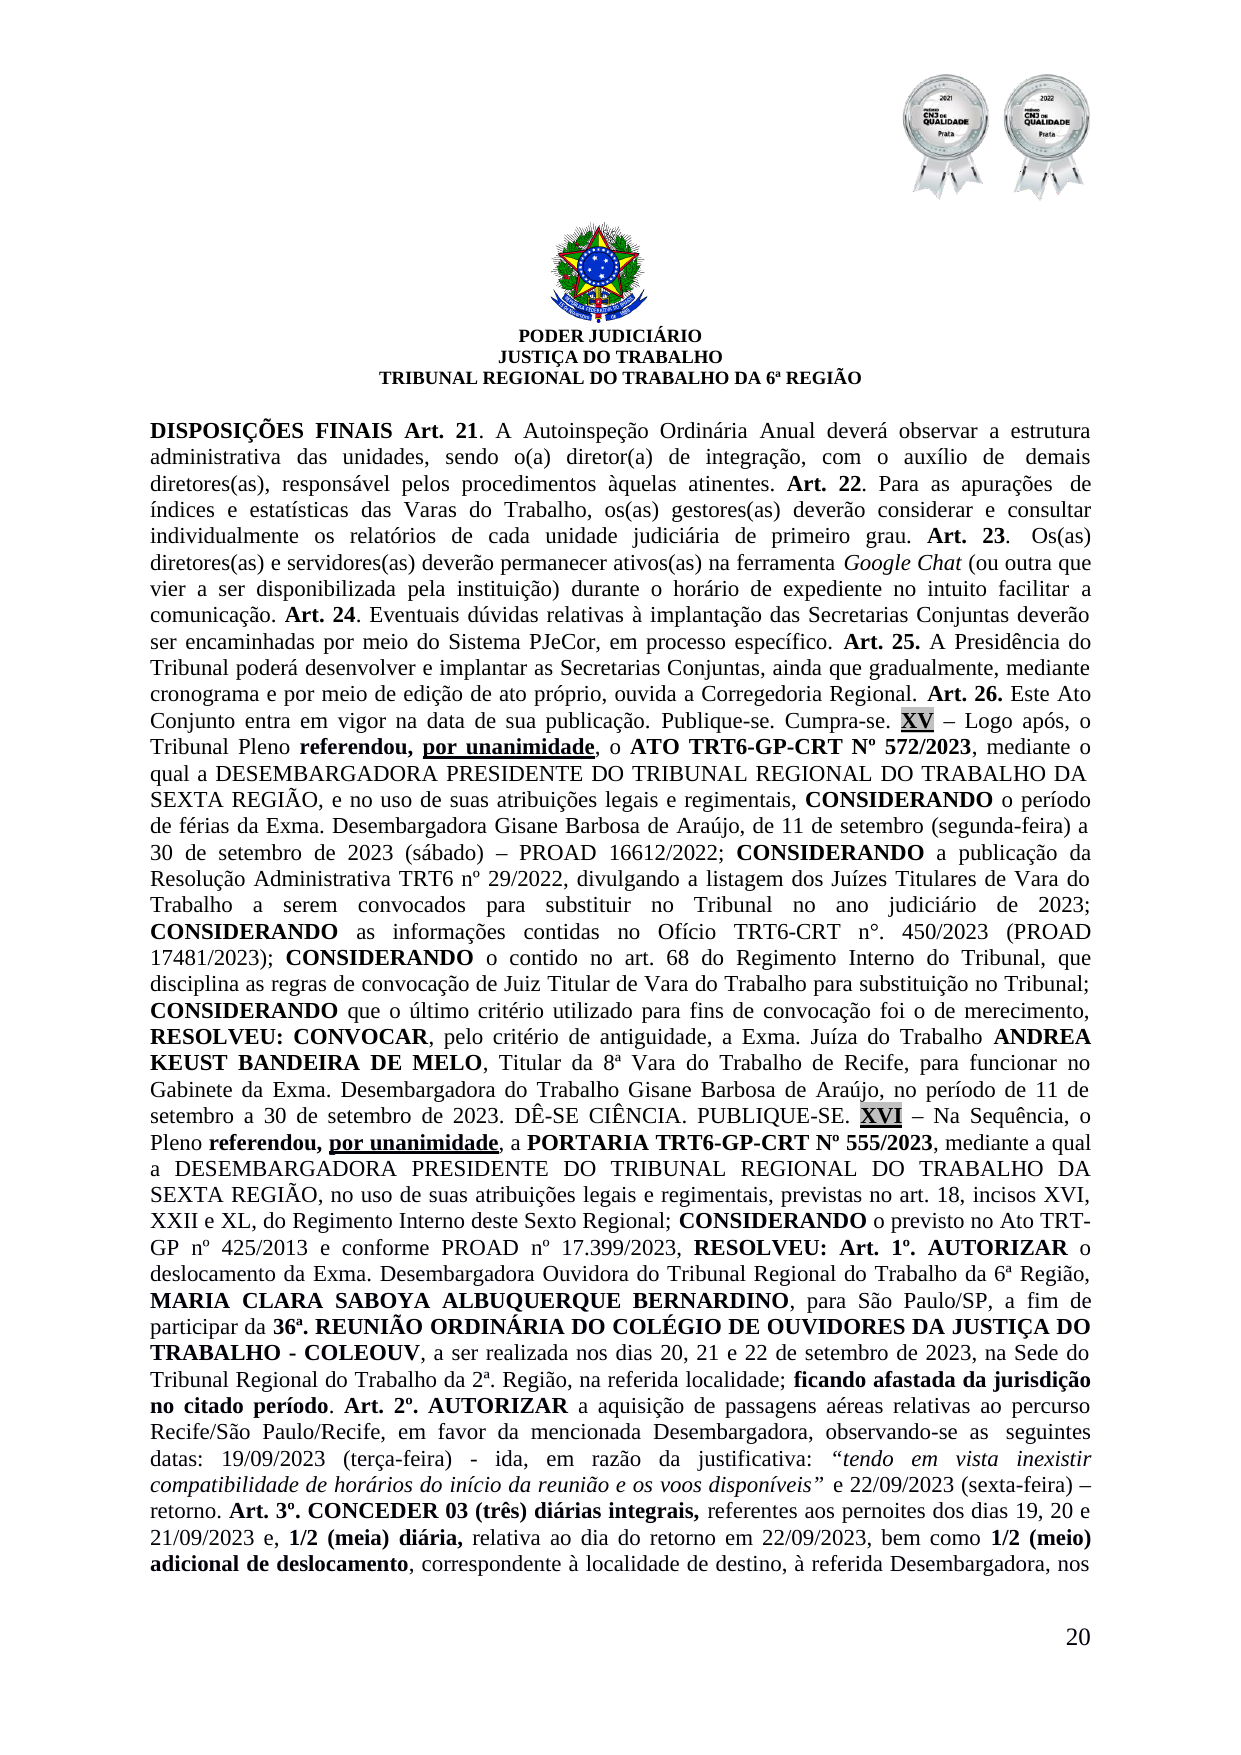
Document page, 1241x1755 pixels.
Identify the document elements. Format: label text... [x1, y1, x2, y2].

text 30 de setembro de 2023 (sábado) – PROAD 16612/2022; CONSIDERANDO a publicação da Resolução Administrativa TRT6 nº 29/2022, divulgando a listagem dos Juízes Titulares de Vara do Trabalho a serem convocados para substituir no Tribunal no ano judiciário de 2023; CONSIDERANDO as informações contidas no Ofício TRT6-CRT n°. 450/2023 (PROAD 17481/2023); CONSIDERANDO o contido no art. 68 do Regimento Interno do Tribunal, que disciplina as regras de convocação de Juiz Titular de Vara do Trabalho para substituição no Tribunal; CONSIDERANDO que o último critério utilizado para fins de convocação foi o de merecimento, RESOLVEU: CONVOCAR, pelo critério de antiguidade, a Exma. Juíza do Trabalho ANDREA KEUST BANDEIRA DE MELO, Titular da 8ª Vara do Trabalho de Recife, para funcionar no Gabinete da Exma. Desembargadora do Trabalho Gisane Barbosa de Araújo, no período de 11 de setembro a 30 de setembro de 2023. DÊ-SE CIÊNCIA. PUBLIQUE-SE. XVI – Na Sequência, o Pleno referendou, por unanimidade, a PORTARIA TRT6-GP-CRT Nº 555/2023, mediante a qual a DESEMBARGADORA PRESIDENTE DO TRIBUNAL REGIONAL DO TRABALHO DA SEXTA REGIÃO, no uso de suas atribuições legais e regimentais, previstas no art. 18, incisos XVI, XXII e XL, do Regimento Interno deste Sexto Regional; CONSIDERANDO o previsto no Ato TRT- GP nº 425/2013 e conforme PROAD nº 17.399/2023, RESOLVEU: Art. 1º. AUTORIZAR o deslocamento da Exma. Desembargadora Ouvidora do Tribunal Regional do Trabalho da 6ª Região, MARIA CLARA SABOYA ALBUQUERQUE BERNARDINO, para São Paulo/SP, a fim de participar da 36ª. REUNIÃO ORDINÁRIA DO COLÉGIO DE OUVIDORES DA JUSTIÇA DO TRABALHO - COLEOUV, a ser realizada nos dias 20, 21 e 22 de setembro de 2023, na Sede do Tribunal Regional do Trabalho da 2ª. Região, na referida localidade; ficando afastada da jurisdição no citado período. Art. 2º. AUTORIZAR a aquisição de passagens aéreas relativas ao percurso Recife/São Paulo/Recife, em favor da mencionada Desembargadora, observando-se as seguintes datas: 19/09/2023 (terça-feira) - ida, em razão da justificativa: “tendo em vista inexistir compatibilidade de horários do início da reunião e os voos disponíveis” e 22/09/2023 (sexta-feira) – retorno. Art. 3º. CONCEDER 03 (três) diárias integrais, referentes aos pernoites dos dias 19, 20 e 21/09/2023 e, 1/2 (meia) diária, relativa ao dia do retorno em 22/09/2023, bem como 1/2 (meio) adicional de deslocamento, correspondente à localidade de destino, à referida Desembargadora, nos [150, 839, 1091, 1577]
text DISPOSIÇÕES FINAIS Art. 21. A Autoinspeção Ordinária Anual deverá observar a estrutura administrativa das unidades, sendo o(a) diretor(a) de integração, com o auxílio de demais diretores(as), responsável pelos procedimentos àquelas atinentes. Art. 22. Para as apurações de índices e estatísticas das Varas do Trabalho, os(as) gestores(as) deverão considerar e consultar individualmente os relatórios de cada unidade judiciária de primeiro grau. Art. 23. Os(as) diretores(as) e servidores(as) deverão permanecer ativos(as) na ferramenta Google Chat (ou outra que vier a ser disponibilizada pela instituição) durante o horário de expediente no intuito facilitar a comunicação. Art. 24. Eventuais dúvidas relativas à implantação das Secretarias Conjuntas deverão ser encaminhadas por meio do Sistema PJeCor, em processo específico. Art. 25. A Presidência do Tribunal poderá desenvolver e implantar as Secretarias Conjuntas, ainda que gradualmente, mediante cronograma e por meio de edição de ato próprio, ouvida a Corregedoria Regional. Art. 26. Este Ato Conjunto entra em vigor na data de sua publicação. Publique-se. Cumpra-se. XV – Logo após, o Tribunal Pleno referendou, por unanimidade, o ATO TRT6-GP-CRT Nº 572/2023, mediante o qual a DESEMBARGADORA PRESIDENTE DO TRIBUNAL REGIONAL DO TRABALHO DA [150, 417, 1091, 786]
text SEXTA REGIÃO, e no uso de suas atribuições legais e regimentais, CONSIDERANDO o período de férias da Exma. Desembargadora Gisane Barbosa de Araújo, de 11 de setembro (segunda-feira) a [150, 786, 1091, 839]
